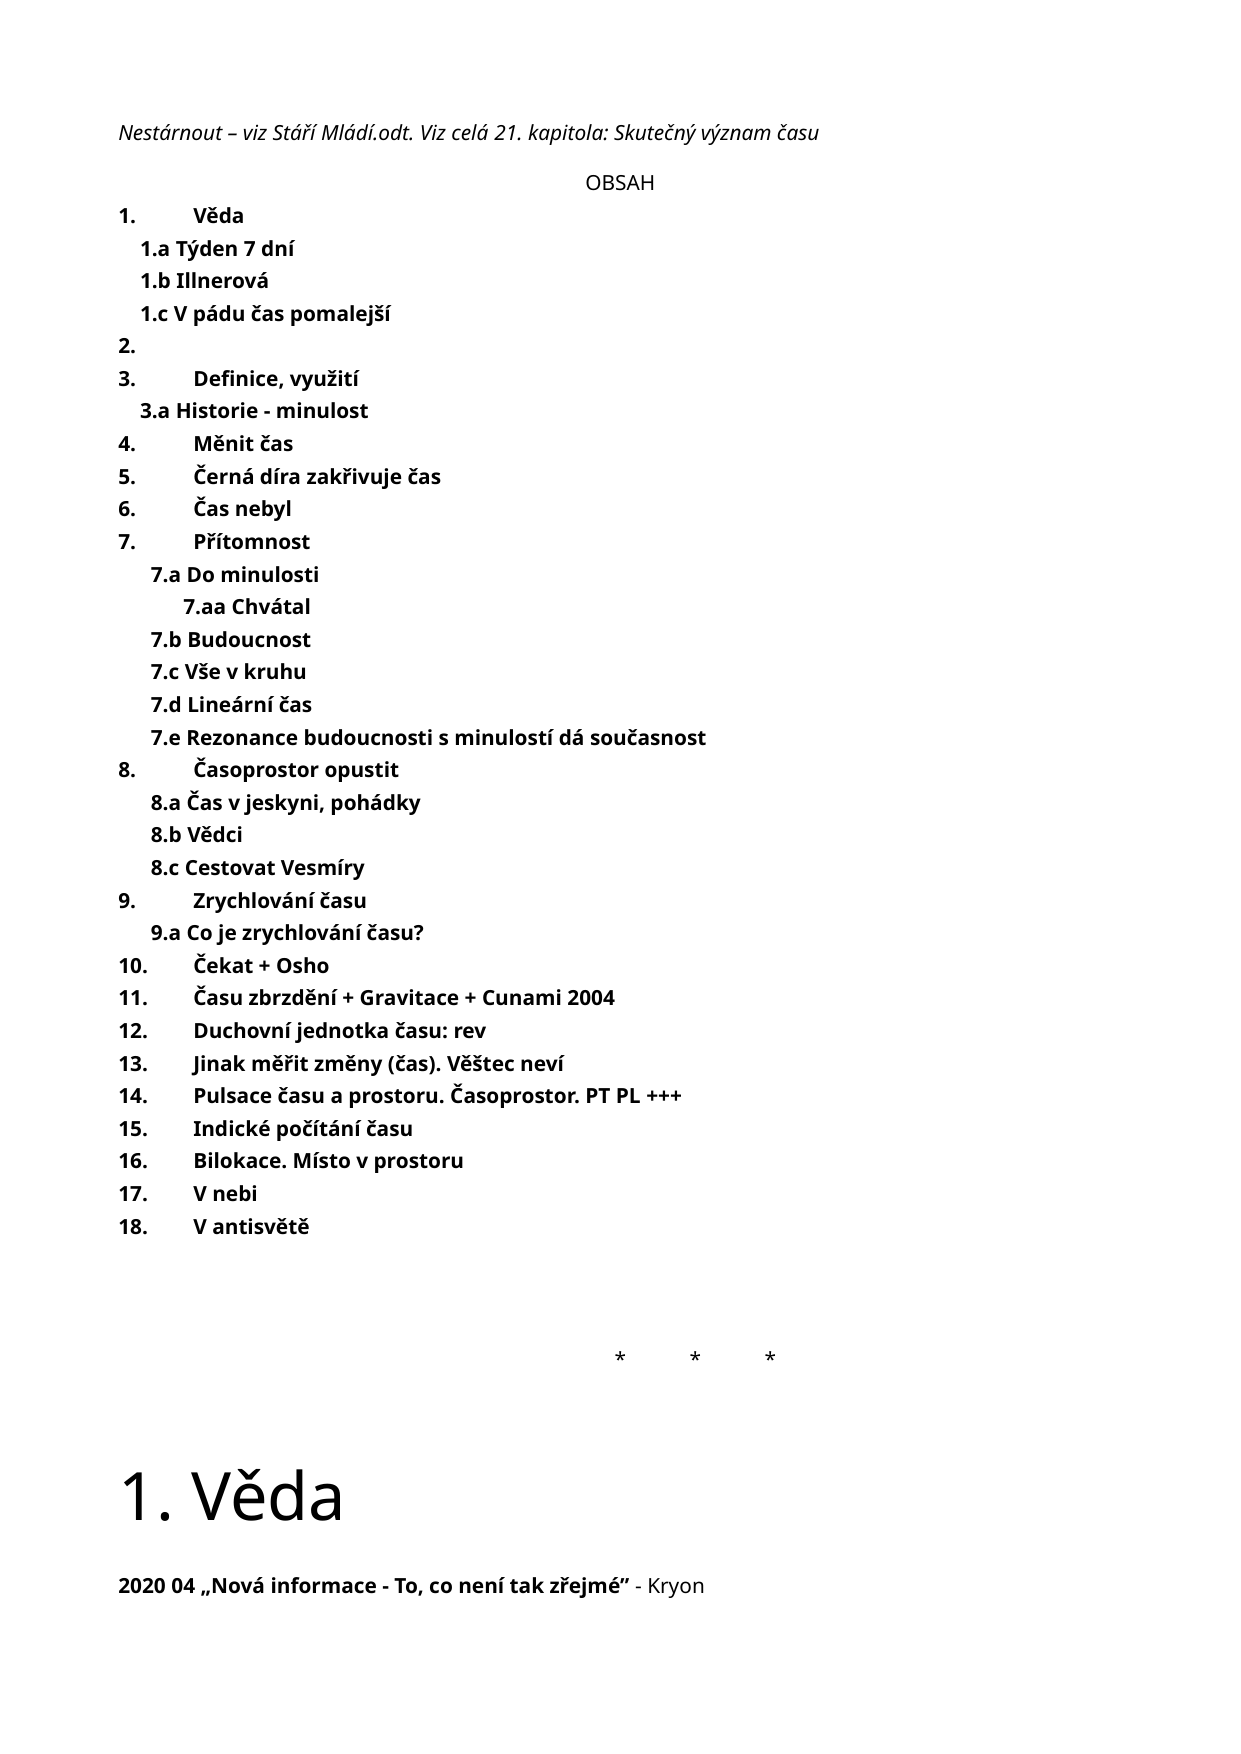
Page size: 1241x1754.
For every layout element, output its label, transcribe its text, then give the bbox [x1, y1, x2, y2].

text 2020 04 „Nová informace - To, co není tak zřejmé” - Kryon [118, 1571, 1122, 1599]
list Zrychlování času [118, 886, 1122, 914]
list 7.d Lineární čas [118, 690, 1122, 718]
list Nestárnout – viz Stáří Mládí.odt. Viz celá 21. kapitola: Skutečný význam času [118, 118, 1122, 147]
list 8.b Vědci [118, 821, 1122, 849]
list 7.aa Chvátal [118, 592, 1122, 621]
list Čekat + Osho [118, 951, 1122, 979]
list V nebi [118, 1179, 1122, 1208]
text * * * [118, 1345, 1122, 1373]
list 9.a Co je zrychlování času? [118, 918, 1122, 947]
list V antisvětě [118, 1212, 1122, 1240]
list Času zbrzdění + Gravitace + Cunami 2004 [118, 983, 1122, 1012]
list Věda [118, 201, 1122, 229]
list 7.b Budoucnost [118, 625, 1122, 653]
list Přítomnost [118, 527, 1122, 556]
list 1.a Týden 7 dní [118, 234, 1122, 262]
subtitle Duchovní jednotka času: rev [118, 1016, 1122, 1044]
list 3.a Historie - minulost [118, 397, 1122, 425]
list 7.a Do minulosti [118, 560, 1122, 588]
list Indické počítání času [118, 1114, 1122, 1142]
list 8.c Cestovat Vesmíry [118, 853, 1122, 882]
list 8.a Čas v jeskyni, pohádky [118, 788, 1122, 816]
list Definice, využití [118, 364, 1122, 392]
list Bilokace. Místo v prostoru [118, 1147, 1122, 1175]
list 7.e Rezonance budoucnosti s minulostí dá současnost [118, 723, 1122, 751]
subtitle Jinak měřit změny (čas). Věštec neví [118, 1049, 1122, 1077]
list Časoprostor opustit [118, 755, 1122, 784]
list 1.c V pádu čas pomalejší [118, 299, 1122, 327]
text 7.c Vše v kruhu [118, 657, 1122, 686]
list Čas nebyl [118, 494, 1122, 523]
list Pulsace času a prostoru. Časoprostor. PT PL +++ [118, 1081, 1122, 1110]
list Černá díra zakřivuje čas [118, 462, 1122, 490]
list 1.b Illnerová [118, 266, 1122, 295]
text OBSAH [118, 168, 1122, 197]
list Měnit čas [118, 429, 1122, 458]
text 1. Věda [118, 1449, 1122, 1540]
